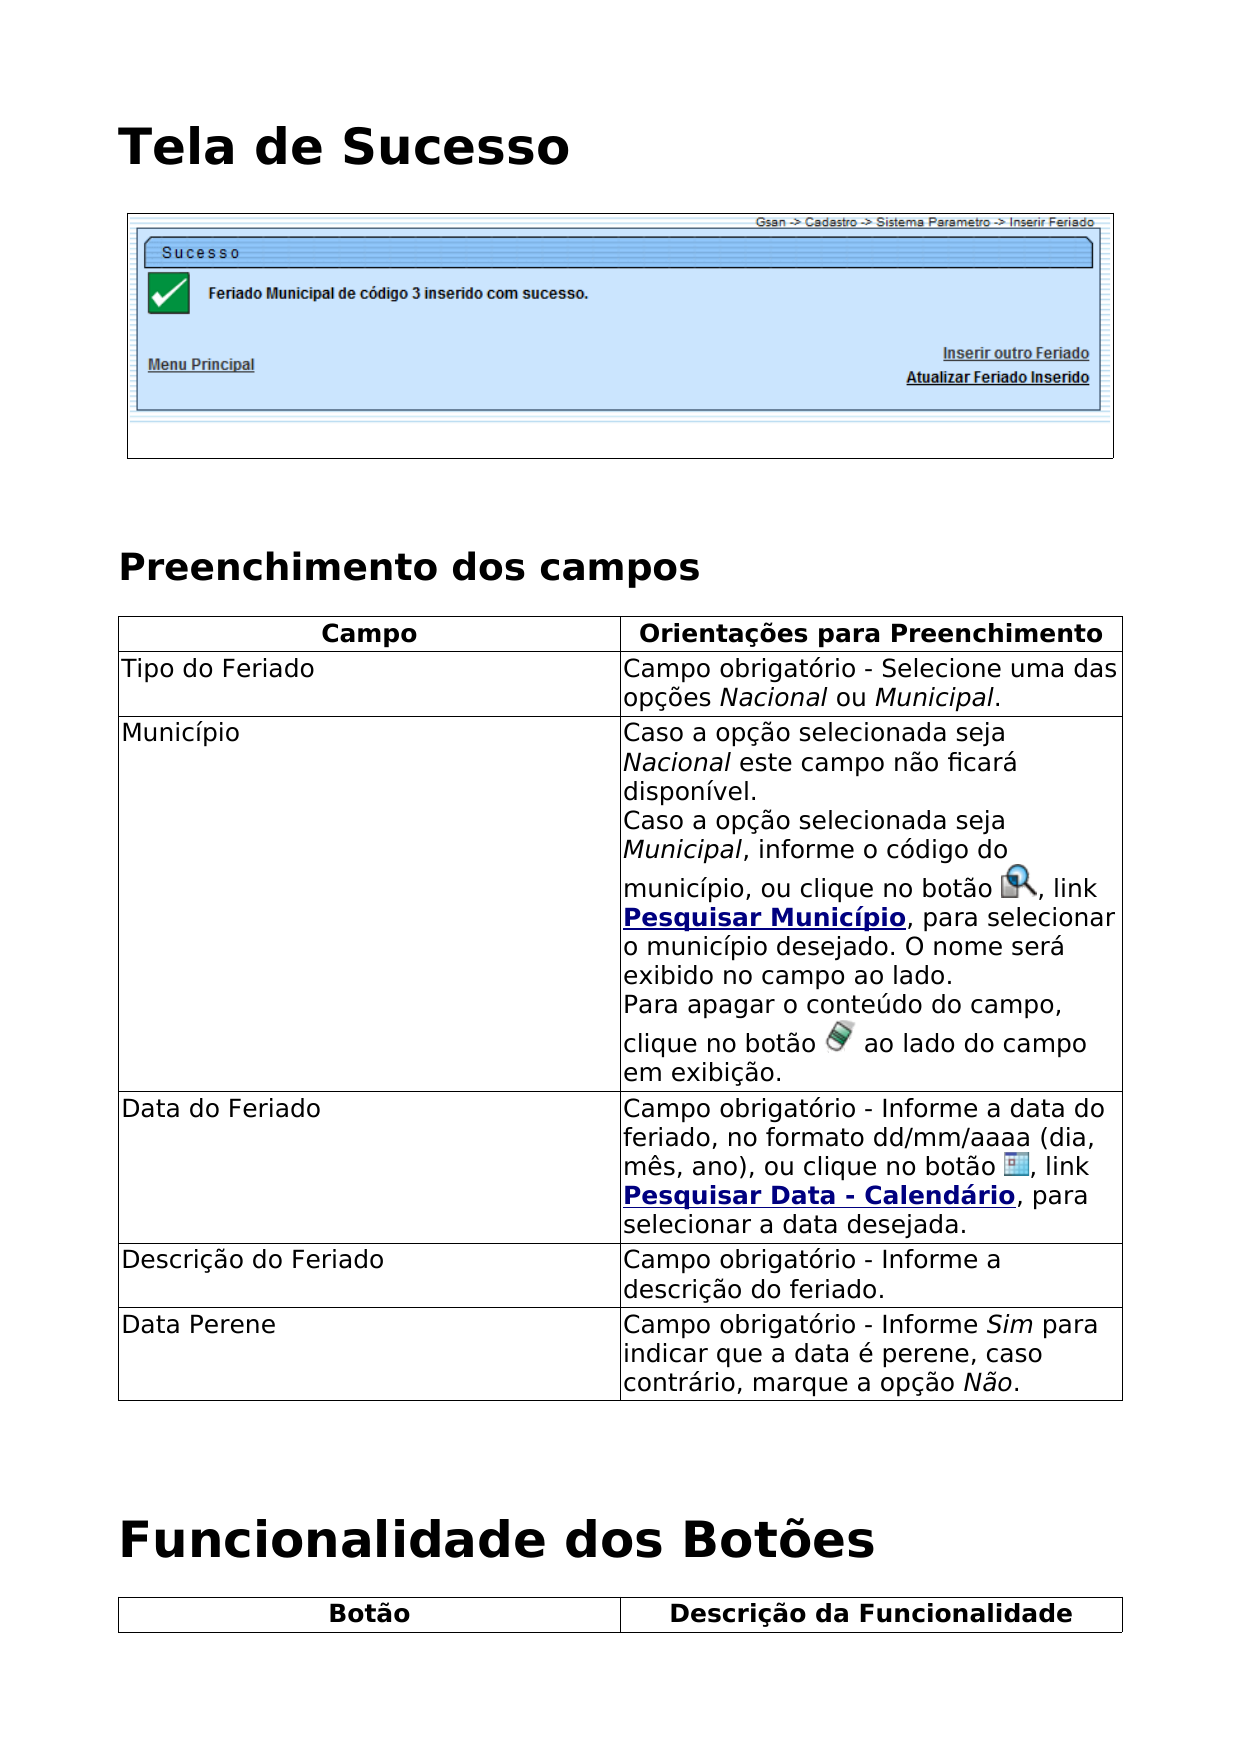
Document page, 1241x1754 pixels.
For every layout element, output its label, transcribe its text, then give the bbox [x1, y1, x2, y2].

table_cell Campo obrigatório - Informe a descrição do feriado. [621, 1244, 1122, 1307]
table_cell Campo obrigatório - Informe Sim para indicar que a data é perene, caso contrário, marque a opção Não. [621, 1308, 1122, 1400]
table_header Campo [119, 617, 620, 651]
table_cell Campo obrigatório - Informe a data do feriado, no formato dd/mm/aaaa (dia, mês, ano), ou clique no botão , link Pesquisar Data - Calendário, para selecionar a data desejada. [621, 1092, 1122, 1243]
table_header Orientações para Preenchimento [621, 617, 1122, 651]
table_cell Município [119, 717, 620, 1091]
table_header [128, 214, 1113, 458]
table_cell Descrição do Feriado [119, 1244, 620, 1307]
table_cell Tipo do Feriado [119, 652, 620, 716]
table_header Botão [119, 1598, 620, 1632]
picture [1004, 1152, 1030, 1176]
subtitle Funcionalidade dos Botões [118, 1511, 1122, 1569]
table_cell Data do Feriado [119, 1092, 620, 1243]
table_cell Caso a opção selecionada seja Nacional este campo não ficará disponível. Caso a opção selecionada seja Municipal, informe o código do município, ou clique no botão , link Pesquisar Município, para selecionar o município desejado. O nome será exibido no campo ao lado. Para apagar o conteúdo do campo, clique no botão ao lado do campo em exibição. [621, 717, 1122, 1091]
picture [129, 215, 1111, 426]
table_cell Campo obrigatório - Selecione uma das opções Nacional ou Municipal. [621, 652, 1122, 716]
picture [1001, 864, 1037, 898]
subtitle Preenchimento dos campos [118, 545, 1122, 589]
subtitle Tela de Sucesso [118, 118, 1122, 176]
picture [824, 1020, 856, 1053]
table_header Descrição da Funcionalidade [621, 1598, 1122, 1632]
table_cell Data Perene [119, 1308, 620, 1400]
